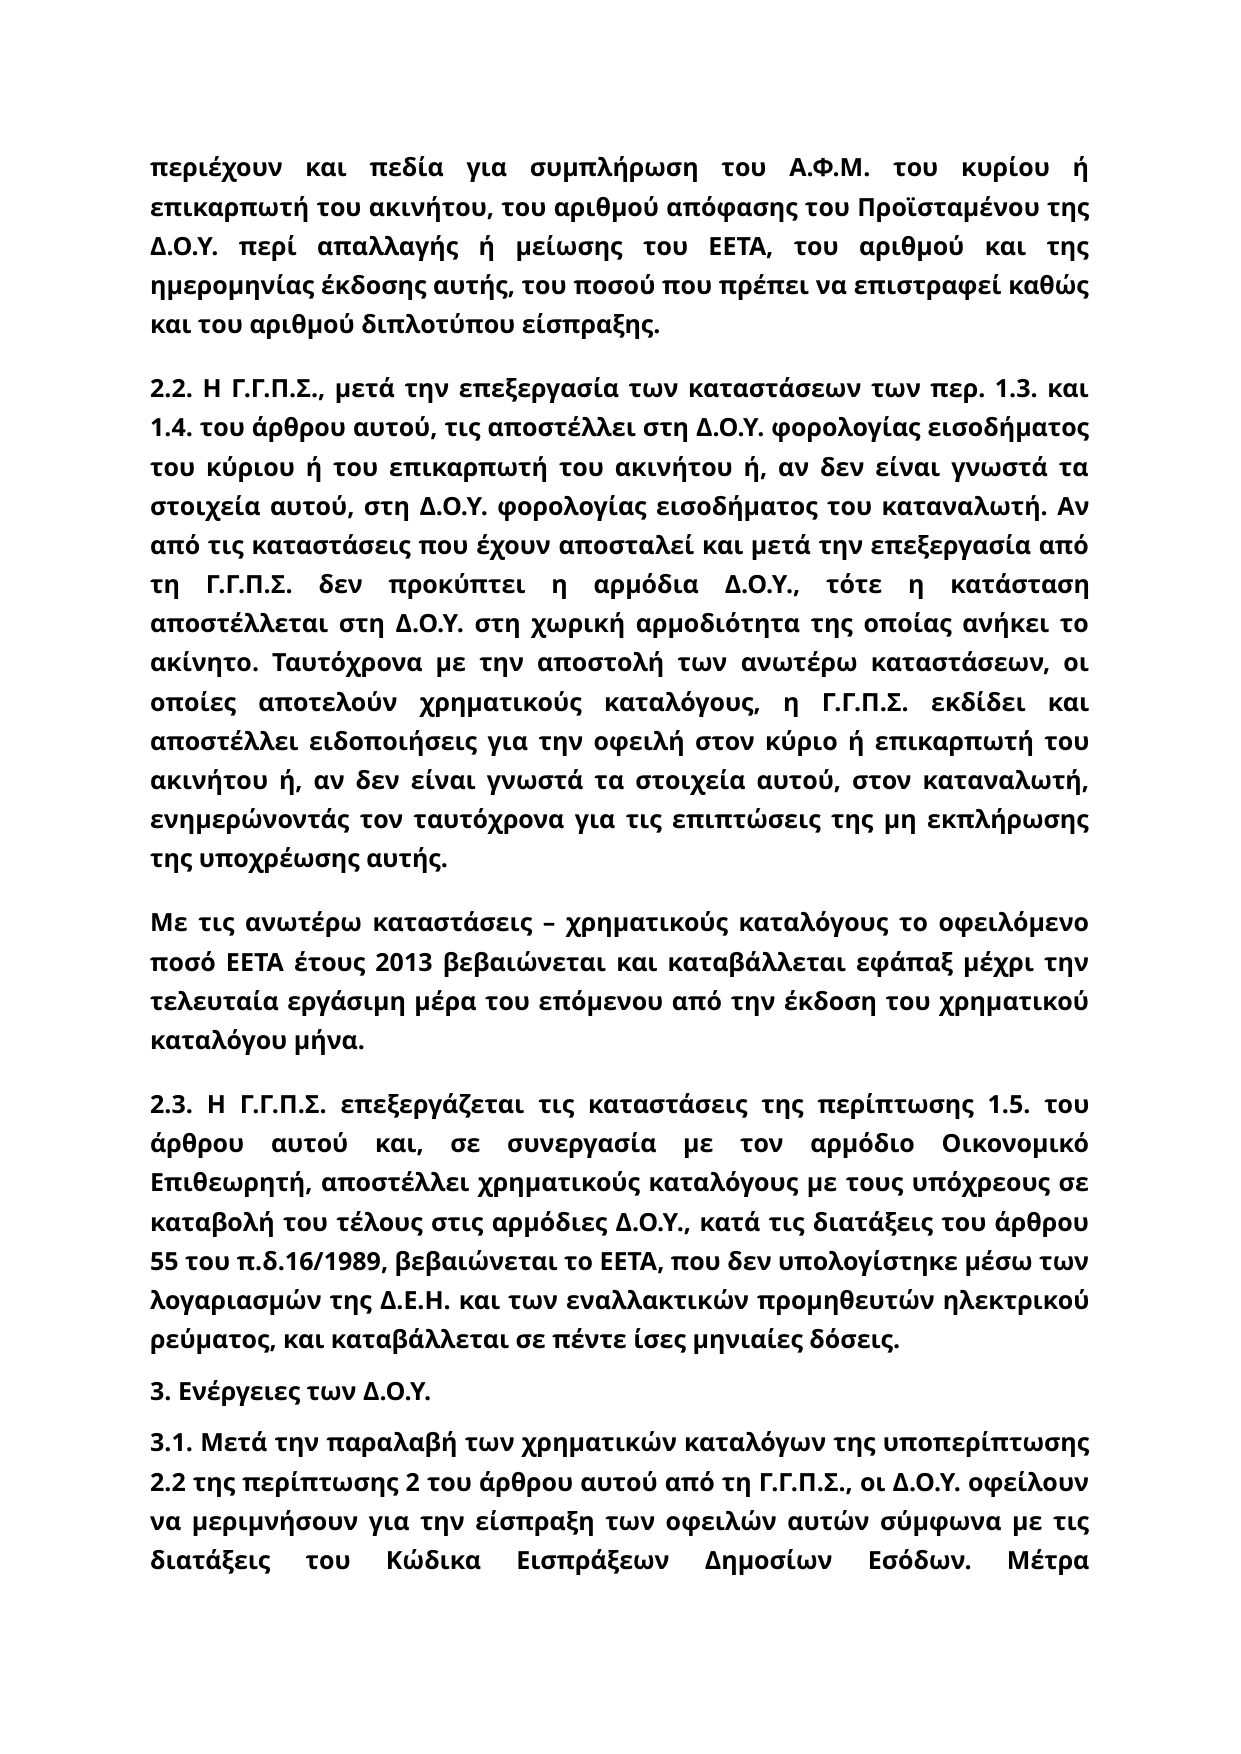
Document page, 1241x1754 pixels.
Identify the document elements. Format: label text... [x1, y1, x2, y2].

text Με τις ανωτέρω καταστάσεις – χρηματικούς καταλόγους το οφειλόμενο ποσό ΕΕΤΑ έτους 2013 βεβαιώνεται και καταβάλλεται εφάπαξ μέχρι την τελευταία εργάσιμη μέρα του επόμενου από την έκδοση του χρηματικού καταλόγου μήνα. [150, 905, 1090, 1057]
text 2.2. Η Γ.Γ.Π.Σ., μετά την επεξεργασία των καταστάσεων των περ. 1.3. και 1.4. του άρθρου αυτού, τις αποστέλλει στη Δ.Ο.Υ. φορολογίας εισοδήματος του κύριου ή του επικαρπωτή του ακινήτου ή, αν δεν είναι γνωστά τα στοιχεία αυτού, στη Δ.Ο.Υ. φορολογίας εισοδήματος του καταναλωτή. Αν από τις καταστάσεις που έχουν αποσταλεί και μετά την επεξεργασία από τη Γ.Γ.Π.Σ. δεν προκύπτει η αρμόδια Δ.Ο.Υ., τότε η κατάσταση αποστέλλεται στη Δ.Ο.Υ. στη χωρική αρμοδιότητα της οποίας ανήκει το ακίνητο. Ταυτόχρονα με την αποστολή των ανωτέρω καταστάσεων, οι οποίες αποτελούν χρηματικούς καταλόγους, η Γ.Γ.Π.Σ. εκδίδει και αποστέλλει ειδοποιήσεις για την οφειλή στον κύριο ή επικαρπωτή του ακινήτου ή, αν δεν είναι γνωστά τα στοιχεία αυτού, στον καταναλωτή, ενημερώνοντάς τον ταυτόχρονα για τις επιπτώσεις της μη εκπλήρωσης της υποχρέωσης αυτής. [150, 371, 1090, 875]
text περιέχουν και πεδία για συμπλήρωση του Α.Φ.Μ. του κυρίου ή επικαρπωτή του ακινήτου, του αριθμού απόφασης του Προϊσταμένου της Δ.Ο.Υ. περί απαλλαγής ή μείωσης του ΕΕΤΑ, του αριθμού και της ημερομηνίας έκδοσης αυτής, του ποσού που πρέπει να επιστραφεί καθώς και του αριθμού διπλοτύπου είσπραξης. [150, 150, 1090, 341]
text 3.1. Μετά την παραλαβή των χρηματικών καταλόγων της υποπερίπτωσης 2.2 της περίπτωσης 2 του άρθρου αυτού από τη Γ.Γ.Π.Σ., οι Δ.Ο.Υ. οφείλουν να μεριμνήσουν για την είσπραξη των οφειλών αυτών σύμφωνα με τις διατάξεις του Κώδικα Εισπράξεων Δημοσίων Εσόδων. Μέτρα [150, 1425, 1090, 1577]
text 2.3. Η Γ.Γ.Π.Σ. επεξεργάζεται τις καταστάσεις της περίπτωσης 1.5. του άρθρου αυτού και, σε συνεργασία με τον αρμόδιο Οικονομικό Επιθεωρητή, αποστέλλει χρηματικούς καταλόγους με τους υπόχρεους σε καταβολή του τέλους στις αρμόδιες Δ.Ο.Υ., κατά τις διατάξεις του άρθρου 55 του π.δ.16/1989, βεβαιώνεται το ΕΕΤΑ, που δεν υπολογίστηκε μέσω των λογαριασμών της Δ.Ε.Η. και των εναλλακτικών προμηθευτών ηλεκτρικού ρεύματος, και καταβάλλεται σε πέντε ίσες μηνιαίες δόσεις. [150, 1087, 1090, 1356]
text 3. Ενέργειες των Δ.Ο.Υ. [150, 1373, 1090, 1407]
